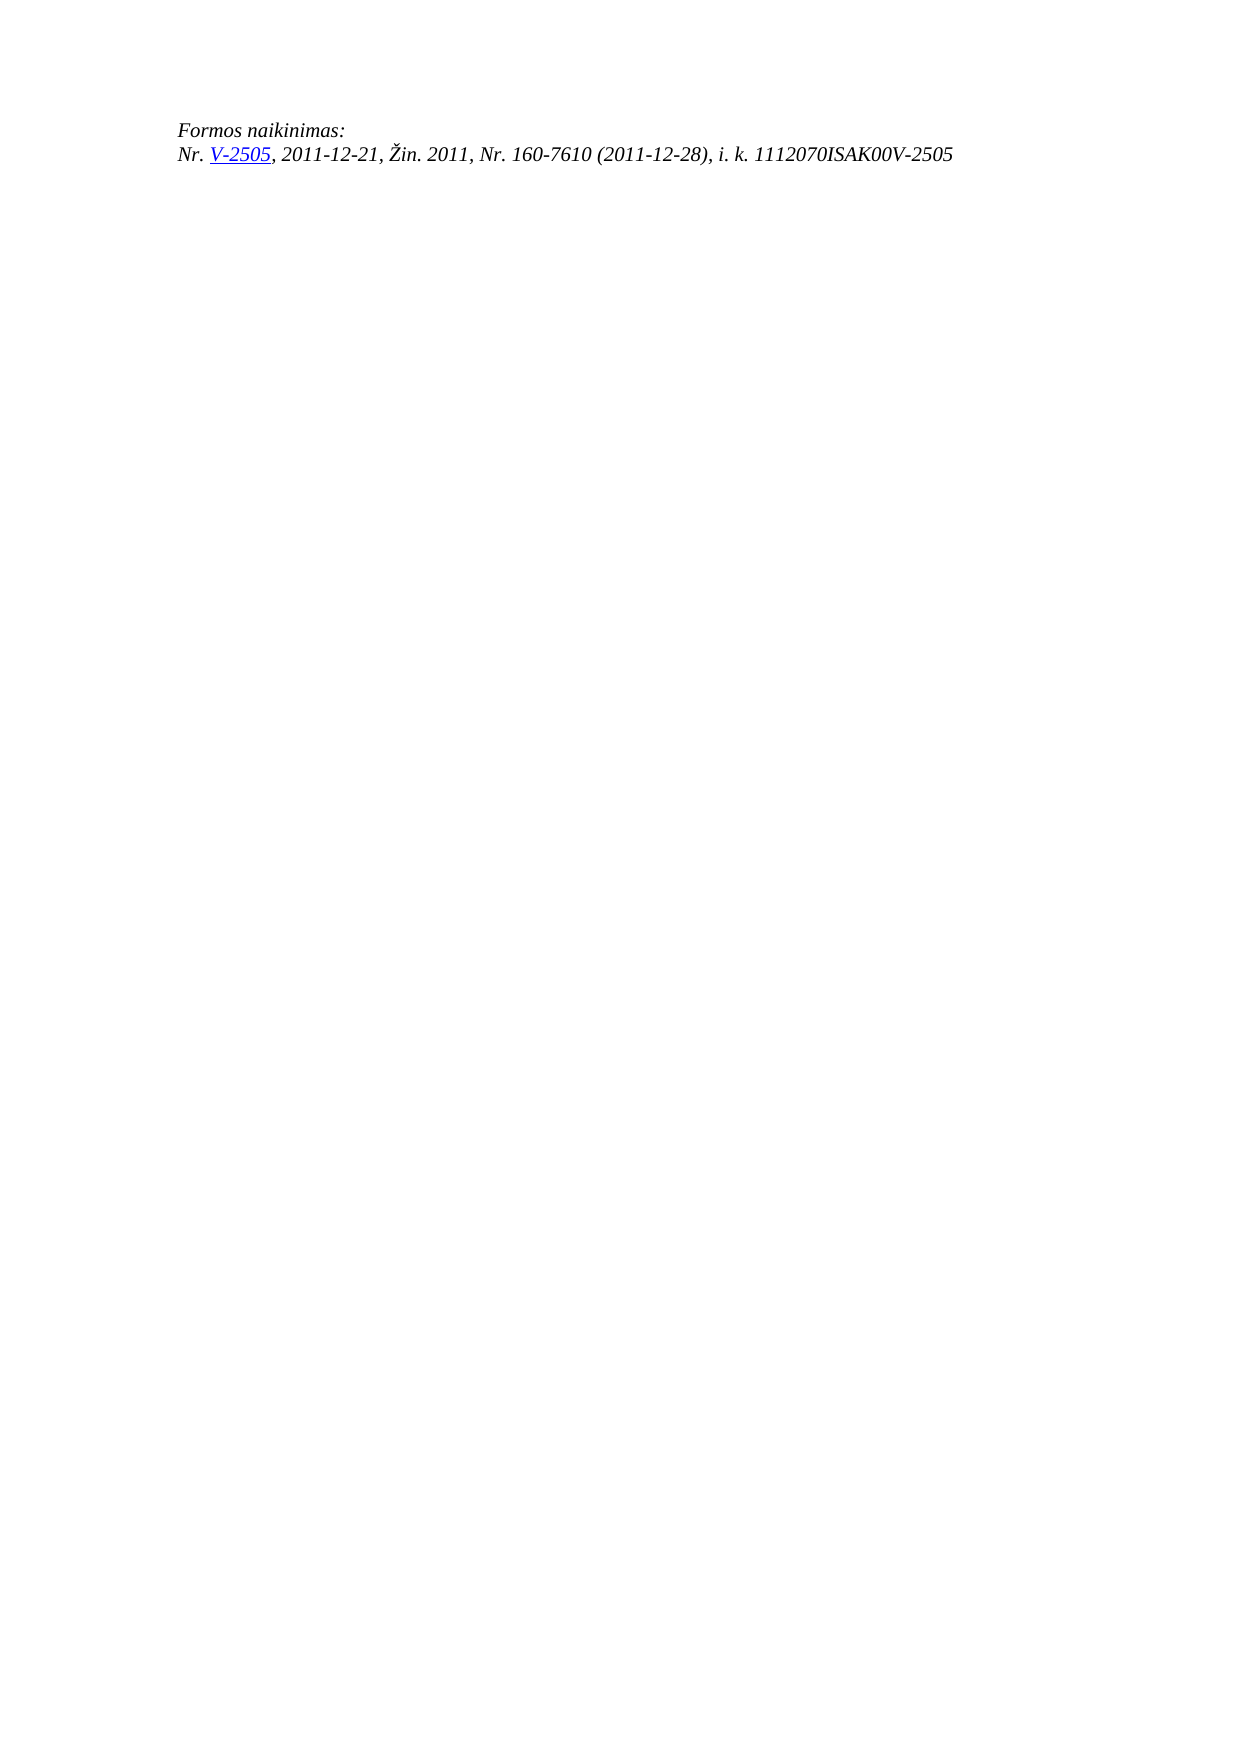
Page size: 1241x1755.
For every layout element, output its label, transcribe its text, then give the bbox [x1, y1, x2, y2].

text Formos naikinimas: [177, 118, 1122, 142]
text Nr. V-2505, 2011-12-21, Žin. 2011, Nr. 160-7610 (2011-12-28), i. k. 1112070ISAK00V-2505 [177, 142, 1122, 166]
